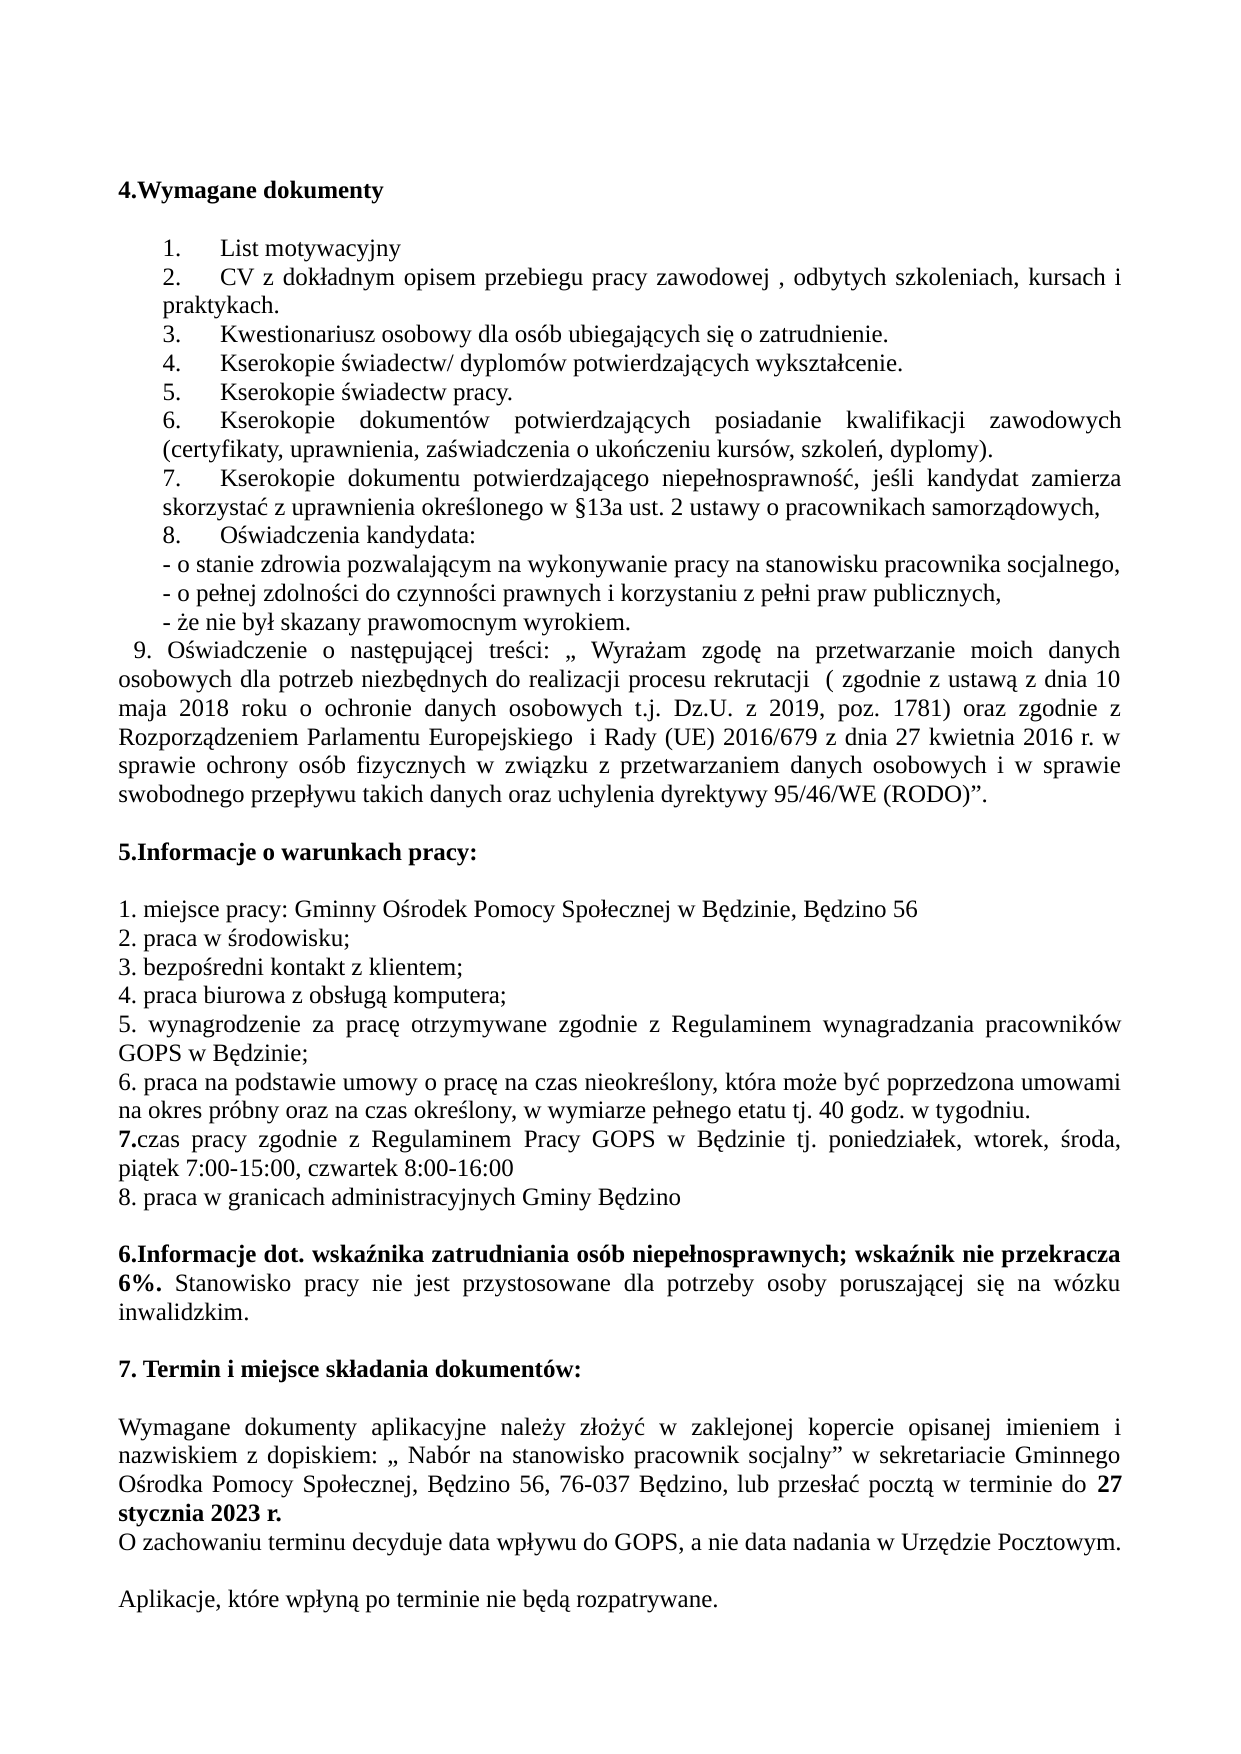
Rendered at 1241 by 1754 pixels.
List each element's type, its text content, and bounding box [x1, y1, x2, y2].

text 6.Informacje dot. wskaźnika zatrudniania osób niepełnosprawnych; wskaźnik nie przekracza 6%. Stanowisko pracy nie jest przystosowane dla potrzeby osoby poruszającej się na wózku inwalidzkim. [118, 1239, 1122, 1326]
list Kserokopie dokumentów potwierdzających posiadanie kwalifikacji zawodowych (certyfikaty, uprawnienia, zaświadczenia o ukończeniu kursów, szkoleń, dyplomy). [162, 406, 1122, 463]
text 7.czas pracy zgodnie z Regulaminem Pracy GOPS w Będzinie tj. poniedziałek, wtorek, środa, piątek 7:00-15:00, czwartek 8:00-16:00 [118, 1124, 1122, 1182]
text 4. praca biurowa z obsługą komputera; [118, 981, 1122, 1009]
text 7. Termin i miejsce składania dokumentów: [118, 1354, 1122, 1383]
text 6. praca na podstawie umowy o pracę na czas nieokreślony, która może być poprzedzona umowami na okres próbny oraz na czas określony, w wymiarze pełnego etatu tj. 40 godz. w tygodniu. [118, 1067, 1122, 1124]
text O zachowaniu terminu decyduje data wpływu do GOPS, a nie data nadania w Urzędzie Pocztowym. [118, 1527, 1122, 1556]
list Kwestionariusz osobowy dla osób ubiegających się o zatrudnienie. [162, 319, 1122, 348]
text Aplikacje, które wpłyną po terminie nie będą rozpatrywane. [118, 1584, 1122, 1613]
list CV z dokładnym opisem przebiegu pracy zawodowej , odbytych szkoleniach, kursach i praktykach. [162, 262, 1122, 319]
list List motywacyjny [162, 233, 1122, 262]
text 5. wynagrodzenie za pracę otrzymywane zgodnie z Regulaminem wynagradzania pracowników GOPS w Będzinie; [118, 1009, 1122, 1067]
text - że nie był skazany prawomocnym wyrokiem. [162, 607, 1122, 636]
text 2. praca w środowisku; [118, 923, 1122, 952]
text - o stanie zdrowia pozwalającym na wykonywanie pracy na stanowisku pracownika socjalnego, [162, 549, 1122, 578]
list Kserokopie świadectw pracy. [162, 377, 1122, 406]
list Kserokopie świadectw/ dyplomów potwierdzających wykształcenie. [162, 348, 1122, 377]
text 4.Wymagane dokumenty [118, 176, 1122, 204]
text 8. praca w granicach administracyjnych Gminy Będzino [118, 1182, 1122, 1211]
text 3. bezpośredni kontakt z klientem; [118, 952, 1122, 981]
text - o pełnej zdolności do czynności prawnych i korzystaniu z pełni praw publicznych, [162, 578, 1122, 607]
list Kserokopie dokumentu potwierdzającego niepełnosprawność, jeśli kandydat zamierza skorzystać z uprawnienia określonego w §13a ust. 2 ustawy o pracownikach samorządowych, [162, 463, 1122, 521]
text 1. miejsce pracy: Gminny Ośrodek Pomocy Społecznej w Będzinie, Będzino 56 [118, 894, 1122, 923]
list Oświadczenia kandydata: [162, 521, 1122, 549]
text 9. Oświadczenie o następującej treści: „ Wyrażam zgodę na przetwarzanie moich danych osobowych dla potrzeb niezbędnych do realizacji procesu rekrutacji ( zgodnie z ustawą z dnia 10 maja 2018 roku o ochronie danych osobowych t.j. Dz.U. z 2019, poz. 1781) oraz zgodnie z Rozporządzeniem Parlamentu Europejskiego i Rady (UE) 2016/679 z dnia 27 kwietnia 2016 r. w sprawie ochrony osób fizycznych w związku z przetwarzaniem danych osobowych i w sprawie swobodnego przepływu takich danych oraz uchylenia dyrektywy 95/46/WE (RODO)”. [118, 636, 1122, 808]
text 5.Informacje o warunkach pracy: [118, 837, 1122, 866]
text Wymagane dokumenty aplikacyjne należy złożyć w zaklejonej kopercie opisanej imieniem i nazwiskiem z dopiskiem: „ Nabór na stanowisko pracownik socjalny” w sekretariacie Gminnego Ośrodka Pomocy Społecznej, Będzino 56, 76-037 Będzino, lub przesłać pocztą w terminie do 27 stycznia 2023 r. [118, 1412, 1122, 1527]
